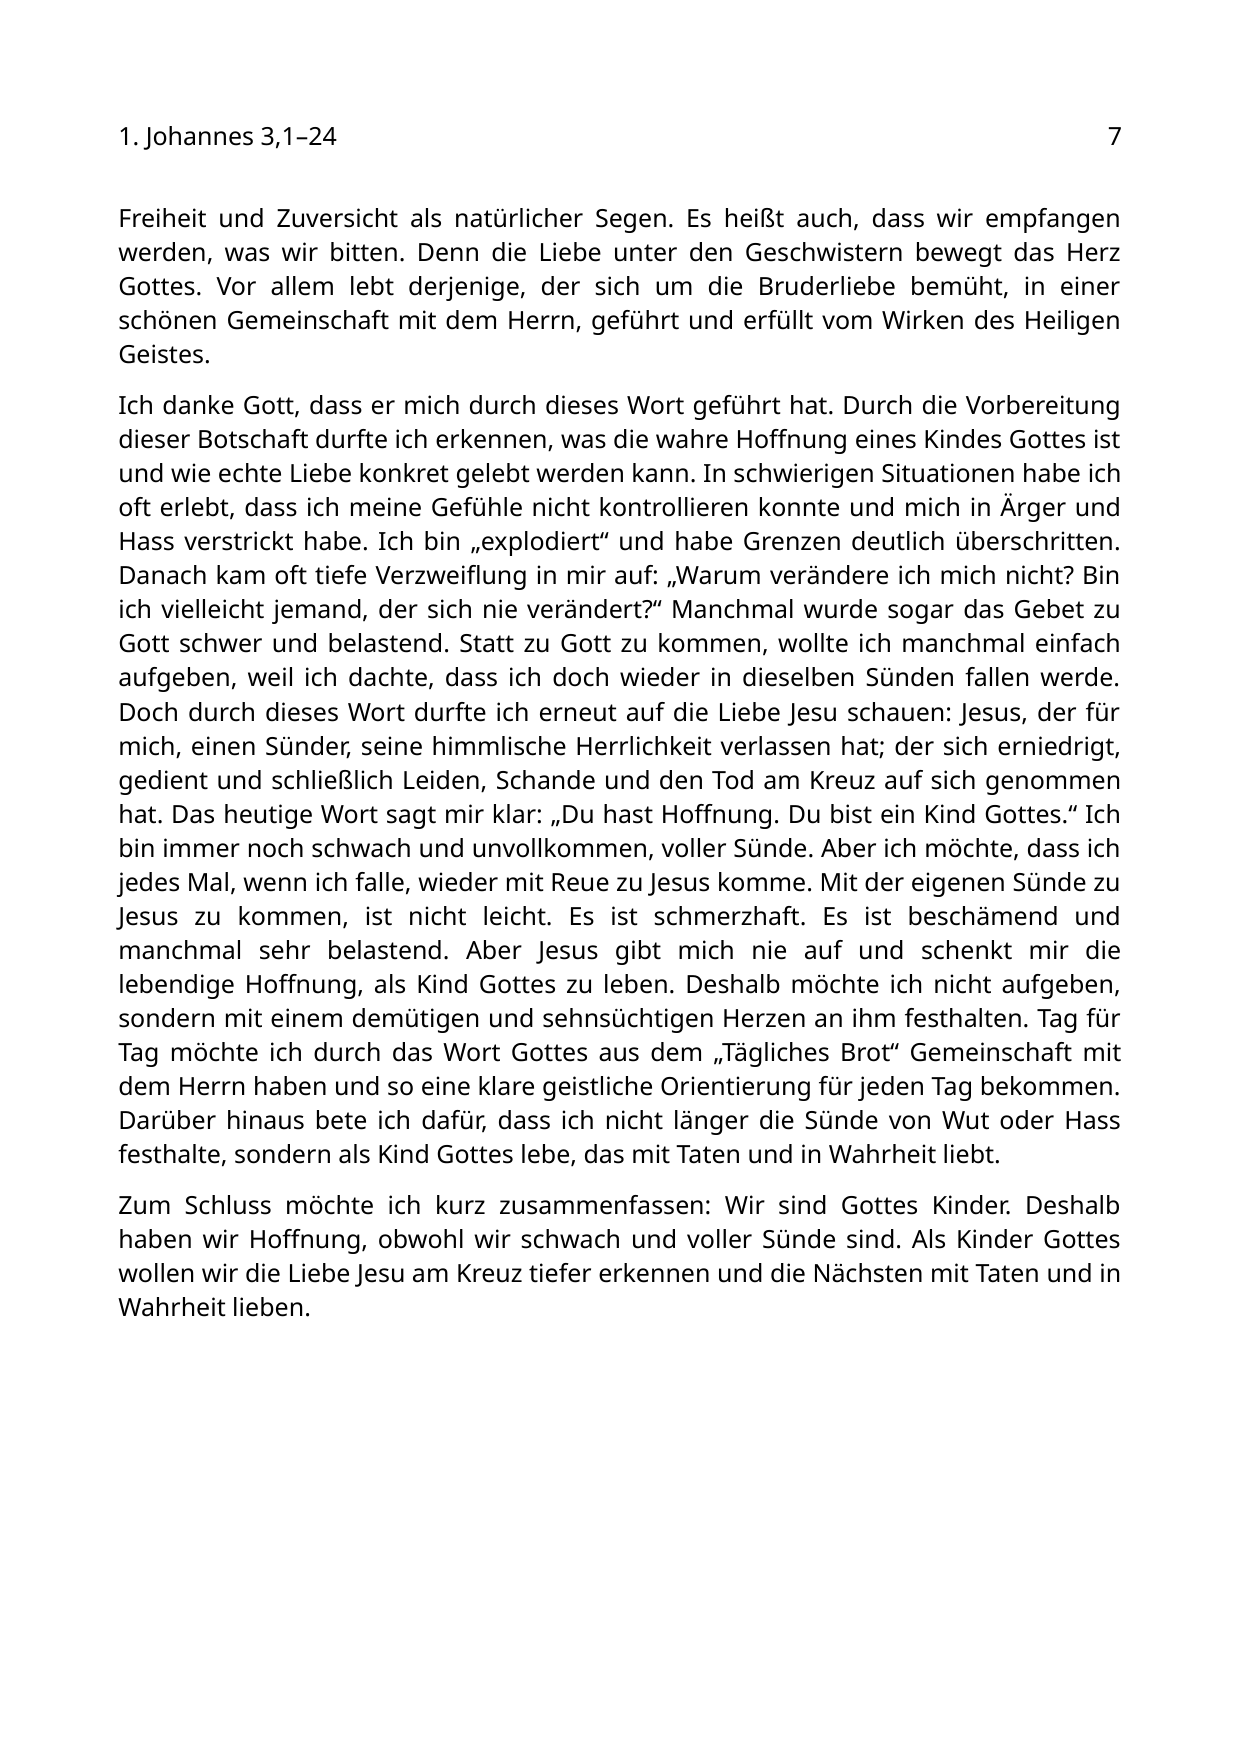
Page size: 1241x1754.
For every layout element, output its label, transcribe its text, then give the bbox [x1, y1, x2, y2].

text Freiheit und Zuversicht als natürlicher Segen. Es heißt auch, dass wir empfangen werden, was wir bitten. Denn die Liebe unter den Geschwistern bewegt das Herz Gottes. Vor allem lebt derjenige, der sich um die Bruderliebe bemüht, in einer schönen Gemeinschaft mit dem Herrn, geführt und erfüllt vom Wirken des Heiligen Geistes. [118, 201, 1122, 371]
text Ich danke Gott, dass er mich durch dieses Wort geführt hat. Durch die Vorbereitung dieser Botschaft durfte ich erkennen, was die wahre Hoffnung eines Kindes Gottes ist und wie echte Liebe konkret gelebt werden kann. In schwierigen Situationen habe ich oft erlebt, dass ich meine Gefühle nicht kontrollieren konnte und mich in Ärger und Hass verstrickt habe. Ich bin „explodiert“ und habe Grenzen deutlich überschritten. Danach kam oft tiefe Verzweiflung in mir auf: „Warum verändere ich mich nicht? Bin ich vielleicht jemand, der sich nie verändert?“ Manchmal wurde sogar das Gebet zu Gott schwer und belastend. Statt zu Gott zu kommen, wollte ich manchmal einfach aufgeben, weil ich dachte, dass ich doch wieder in dieselben Sünden fallen werde. Doch durch dieses Wort durfte ich erneut auf die Liebe Jesu schauen: Jesus, der für mich, einen Sünder, seine himmlische Herrlichkeit verlassen hat; der sich erniedrigt, gedient und schließlich Leiden, Schande und den Tod am Kreuz auf sich genommen hat. Das heutige Wort sagt mir klar: „Du hast Hoffnung. Du bist ein Kind Gottes.“ Ich bin immer noch schwach und unvollkommen, voller Sünde. Aber ich möchte, dass ich jedes Mal, wenn ich falle, wieder mit Reue zu Jesus komme. Mit der eigenen Sünde zu Jesus zu kommen, ist nicht leicht. Es ist schmerzhaft. Es ist beschämend und manchmal sehr belastend. Aber Jesus gibt mich nie auf und schenkt mir die lebendige Hoffnung, als Kind Gottes zu leben. Deshalb möchte ich nicht aufgeben, sondern mit einem demütigen und sehnsüchtigen Herzen an ihm festhalten. Tag für Tag möchte ich durch das Wort Gottes aus dem „Tägliches Brot“ Gemeinschaft mit dem Herrn haben und so eine klare geistliche Orientierung für jeden Tag bekommen. Darüber hinaus bete ich dafür, dass ich nicht länger die Sünde von Wut oder Hass festhalte, sondern als Kind Gottes lebe, das mit Taten und in Wahrheit liebt. [118, 388, 1122, 1171]
text Zum Schluss möchte ich kurz zusammenfassen: Wir sind Gottes Kinder. Deshalb haben wir Hoffnung, obwohl wir schwach und voller Sünde sind. Als Kinder Gottes wollen wir die Liebe Jesu am Kreuz tiefer erkennen und die Nächsten mit Taten und in Wahrheit lieben. [118, 1188, 1122, 1324]
